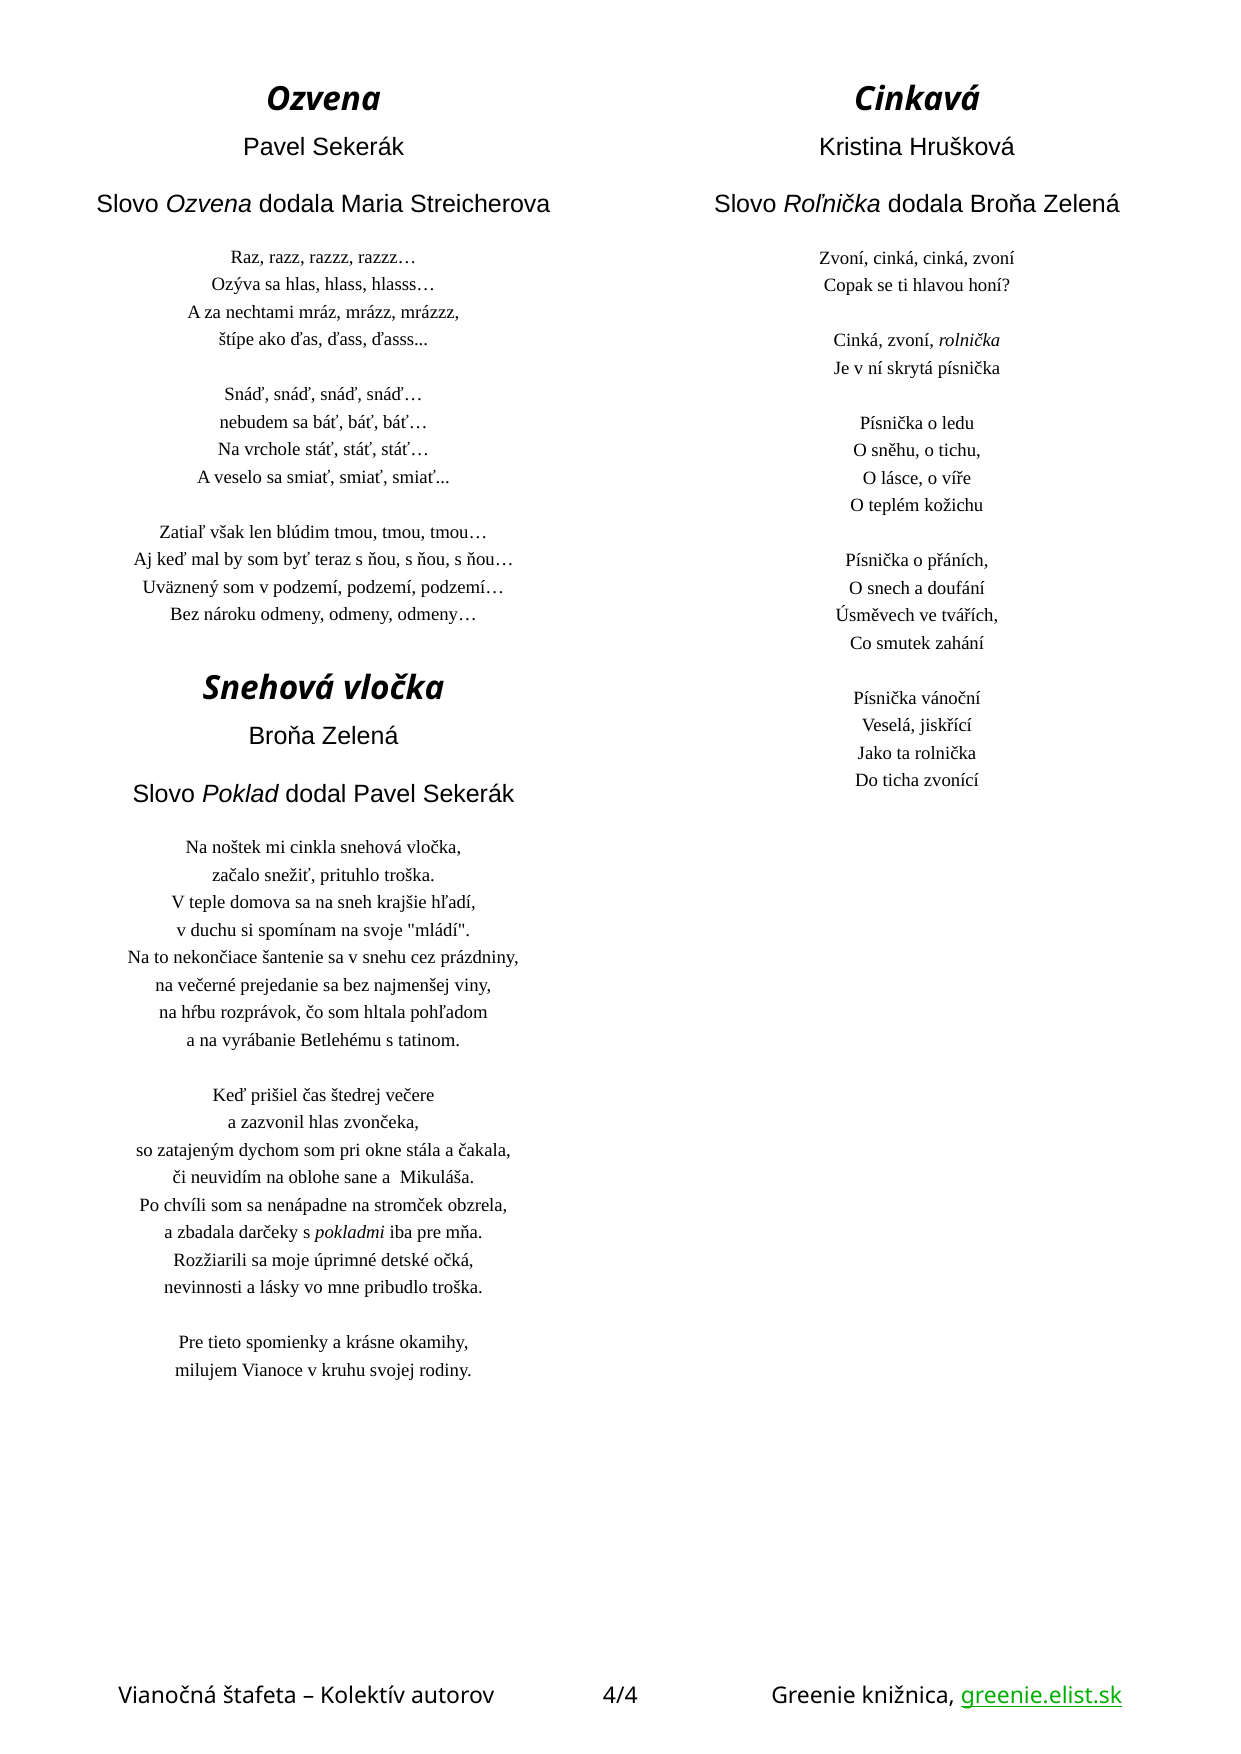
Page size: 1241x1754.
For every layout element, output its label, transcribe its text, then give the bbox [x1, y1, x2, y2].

text Zatiaľ však len blúdim tmou, tmou, tmou… [41, 521, 605, 542]
text či neuvidím na oblohe sane a Mikuláša. [41, 1166, 605, 1188]
text V teple domova sa na sneh krajšie hľadí, [41, 891, 605, 913]
text milujem Vianoce v kruhu svojej rodiny. [41, 1359, 605, 1380]
text Cinká, zvoní, rolnička [635, 329, 1199, 351]
text Písnička vánoční [635, 687, 1199, 708]
text a zazvonil hlas zvončeka, [41, 1111, 605, 1133]
text Na vrchole stáť, stáť, stáť… [41, 438, 605, 460]
text a zbadala darčeky s pokladmi iba pre mňa. [41, 1221, 605, 1243]
text Pavel Sekerák [41, 132, 605, 161]
text Po chvíli som sa nenápadne na stromček obzrela, [41, 1194, 605, 1215]
text O snech a doufání [635, 577, 1199, 598]
text Aj keď mal by som byť teraz s ňou, s ňou, s ňou… [41, 548, 605, 570]
text Na to nekončiace šantenie sa v snehu cez prázdniny, [41, 946, 605, 968]
text O teplém kožichu [635, 494, 1199, 516]
text O lásce, o víře [635, 467, 1199, 488]
subtitle Cinkavá [635, 75, 1199, 120]
text Na noštek mi cinkla snehová vločka, [41, 836, 605, 858]
text Zvoní, cinká, cinká, zvoní [635, 247, 1199, 268]
text Snáď, snáď, snáď, snáď… [41, 383, 605, 405]
text Úsměvech ve tvářích, [635, 604, 1199, 626]
text Ozýva sa hlas, hlass, hlasss… [41, 273, 605, 295]
text Do ticha zvonící [635, 769, 1199, 791]
text Broňa Zelená [41, 721, 605, 750]
list Slovo Ozvena dodala Maria Streicherova [41, 189, 605, 218]
text Pre tieto spomienky a krásne okamihy, [41, 1331, 605, 1353]
text Rozžiarili sa moje úprimné detské očká, [41, 1249, 605, 1270]
text nevinnosti a lásky vo mne pribudlo troška. [41, 1276, 605, 1298]
text O sněhu, o tichu, [635, 439, 1199, 461]
text Slovo Poklad dodal Pavel Sekerák [41, 779, 605, 807]
text Copak se ti hlavou honí? [635, 274, 1199, 296]
text Písnička o přáních, [635, 549, 1199, 571]
text na večerné prejedanie sa bez najmenšej viny, [41, 974, 605, 995]
text so zatajeným dychom som pri okne stála a čakala, [41, 1139, 605, 1160]
subtitle Snehová vločka [41, 664, 605, 709]
text Bez nároku odmeny, odmeny, odmeny… [41, 603, 605, 625]
text nebudem sa báť, báť, báť… [41, 411, 605, 432]
text v duchu si spomínam na svoje "mládí". [41, 919, 605, 940]
text A za nechtami mráz, mrázz, mrázzz, [41, 301, 605, 322]
text Je v ní skrytá písnička [635, 357, 1199, 378]
text začalo snežiť, prituhlo troška. [41, 864, 605, 885]
subtitle Ozvena [41, 75, 605, 120]
text Slovo Roľnička dodala Broňa Zelená [635, 189, 1199, 218]
text Keď prišiel čas štedrej večere [41, 1084, 605, 1105]
text Veselá, jiskřící [635, 714, 1199, 736]
text Uväznený som v podzemí, podzemí, podzemí… [41, 576, 605, 597]
text a na vyrábanie Betlehému s tatinom. [41, 1029, 605, 1050]
text Kristina Hrušková [635, 132, 1199, 161]
text Co smutek zahání [635, 632, 1199, 653]
text Písnička o ledu [635, 412, 1199, 433]
text Raz, razz, razzz, razzz… [41, 246, 605, 267]
text na hŕbu rozprávok, čo som hltala pohľadom [41, 1001, 605, 1023]
text A veselo sa smiať, smiať, smiať... [41, 466, 605, 487]
text štípe ako ďas, ďass, ďasss... [41, 328, 605, 350]
text Jako ta rolnička [635, 742, 1199, 763]
